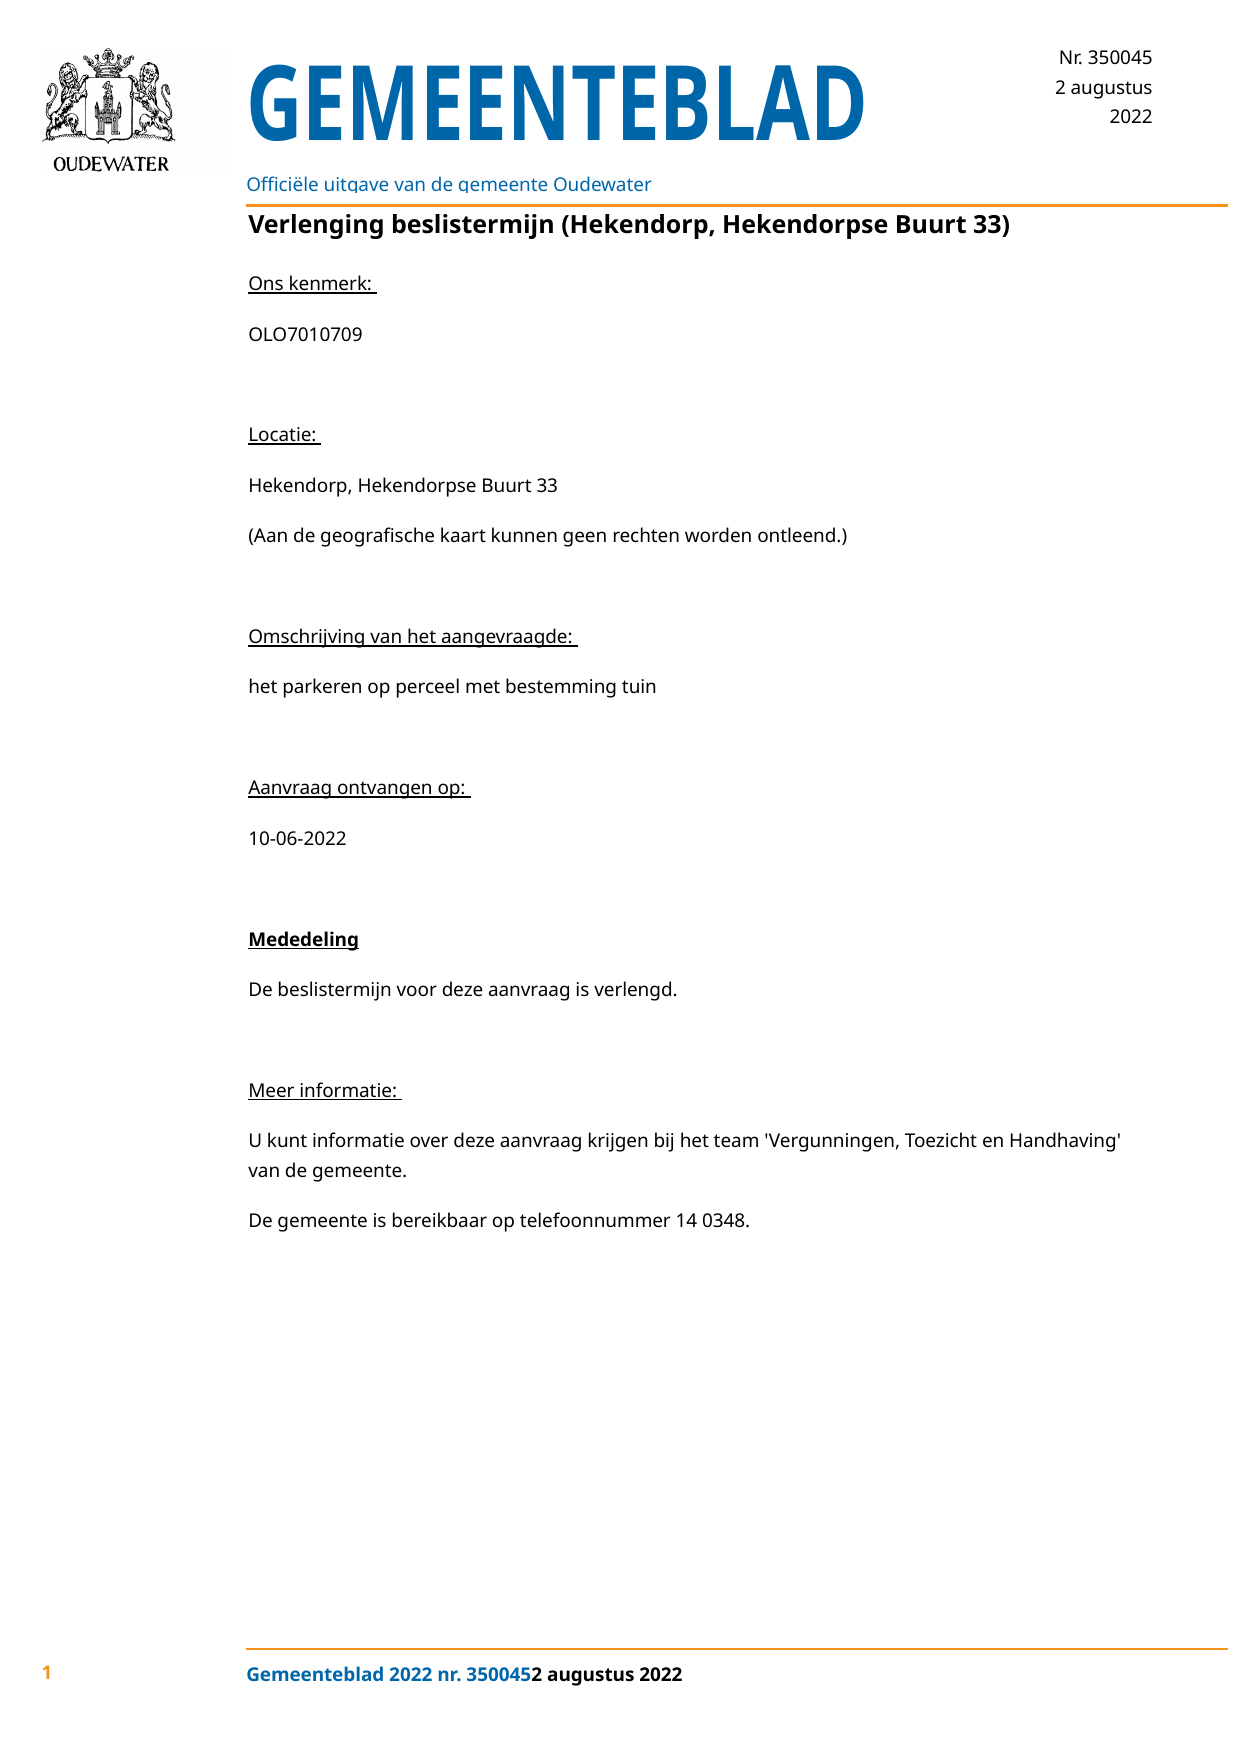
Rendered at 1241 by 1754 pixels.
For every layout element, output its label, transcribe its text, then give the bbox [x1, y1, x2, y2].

picture [41, 47, 231, 172]
text De gemeente is bereikbaar op telefoonnummer 14 0348. [248, 1207, 1152, 1233]
text OLO7010709 [248, 321, 1152, 346]
text Mededeling [248, 926, 1152, 951]
text Verlenging beslistermijn (Hekendorp, Hekendorpse Buurt 33) [248, 207, 1152, 241]
text Locatie: [248, 422, 1152, 447]
text De beslistermijn voor deze aanvraag is verlengd. [248, 976, 1152, 1002]
text Aanvraag ontvangen op: [248, 774, 1152, 800]
text Meer informatie: [248, 1077, 1152, 1103]
text 10-06-2022 [248, 825, 1152, 851]
text Ons kenmerk: [248, 270, 1152, 296]
text U kunt informatie over deze aanvraag krijgen bij het team 'Vergunningen, Toezicht en Handhaving' van de gemeente. [248, 1127, 1152, 1183]
text Omschrijving van het aangevraagde: [248, 623, 1152, 649]
text Hekendorp, Hekendorpse Buurt 33 [248, 472, 1152, 498]
text (Aan de geografische kaart kunnen geen rechten worden ontleend.) [248, 522, 1152, 548]
text het parkeren op perceel met bestemming tuin [248, 674, 1152, 699]
